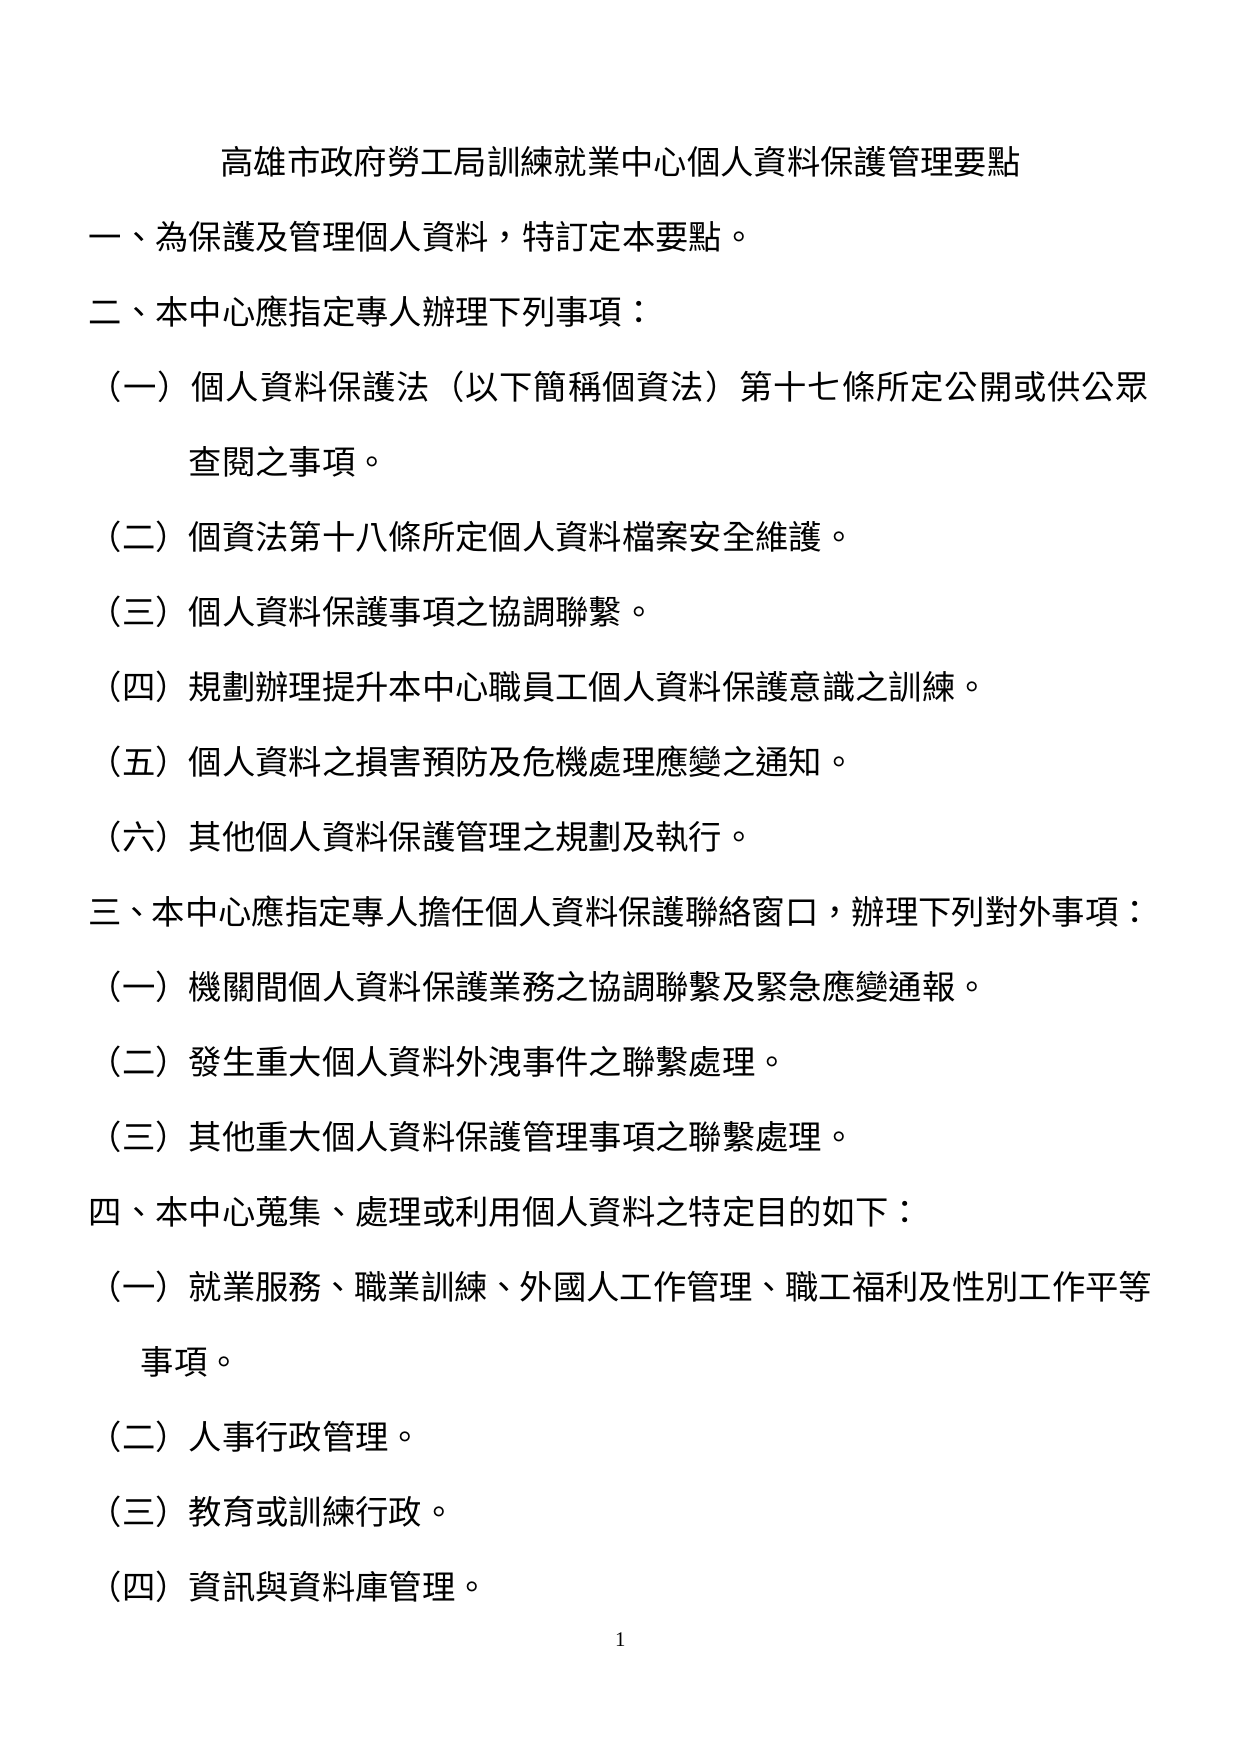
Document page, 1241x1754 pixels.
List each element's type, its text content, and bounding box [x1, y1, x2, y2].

text 四、本中心蒐集、處理或利用個人資料之特定目的如下： [89, 1173, 1152, 1248]
text （三）教育或訓練行政。 [89, 1473, 1152, 1548]
text （六）其他個人資料保護管理之規劃及執行。 [89, 798, 1152, 873]
text （四）規劃辦理提升本中心職員工個人資料保護意識之訓練。 [89, 648, 1152, 723]
text （四）資訊與資料庫管理。 [89, 1548, 1152, 1623]
text 三、本中心應指定專人擔任個人資料保護聯絡窗口，辦理下列對外事項： [89, 873, 1152, 948]
text （二）個資法第十八條所定個人資料檔案安全維護。 [89, 498, 1152, 573]
text 二、本中心應指定專人辦理下列事項： [89, 273, 1152, 348]
text （五）個人資料之損害預防及危機處理應變之通知。 [89, 723, 1152, 798]
text （三）其他重大個人資料保護管理事項之聯繫處理。 [89, 1098, 1152, 1173]
text 高雄市政府勞工局訓練就業中心個人資料保護管理要點 [89, 123, 1152, 198]
text 一、為保護及管理個人資料，特訂定本要點。 [89, 198, 1152, 273]
text （一）就業服務、職業訓練、外國人工作管理、職工福利及性別工作平等 [89, 1248, 1152, 1323]
text （二）人事行政管理。 [89, 1398, 1152, 1473]
text （一）機關間個人資料保護業務之協調聯繫及緊急應變通報。 [89, 948, 1152, 1023]
text （三）個人資料保護事項之協調聯繫。 [89, 573, 1152, 648]
text 事項。 [89, 1323, 1152, 1398]
text （二）發生重大個人資料外洩事件之聯繫處理。 [89, 1023, 1152, 1098]
text （一）個人資料保護法（以下簡稱個資法）第十七條所定公開或供公眾查閱之事項。 [89, 348, 1152, 498]
